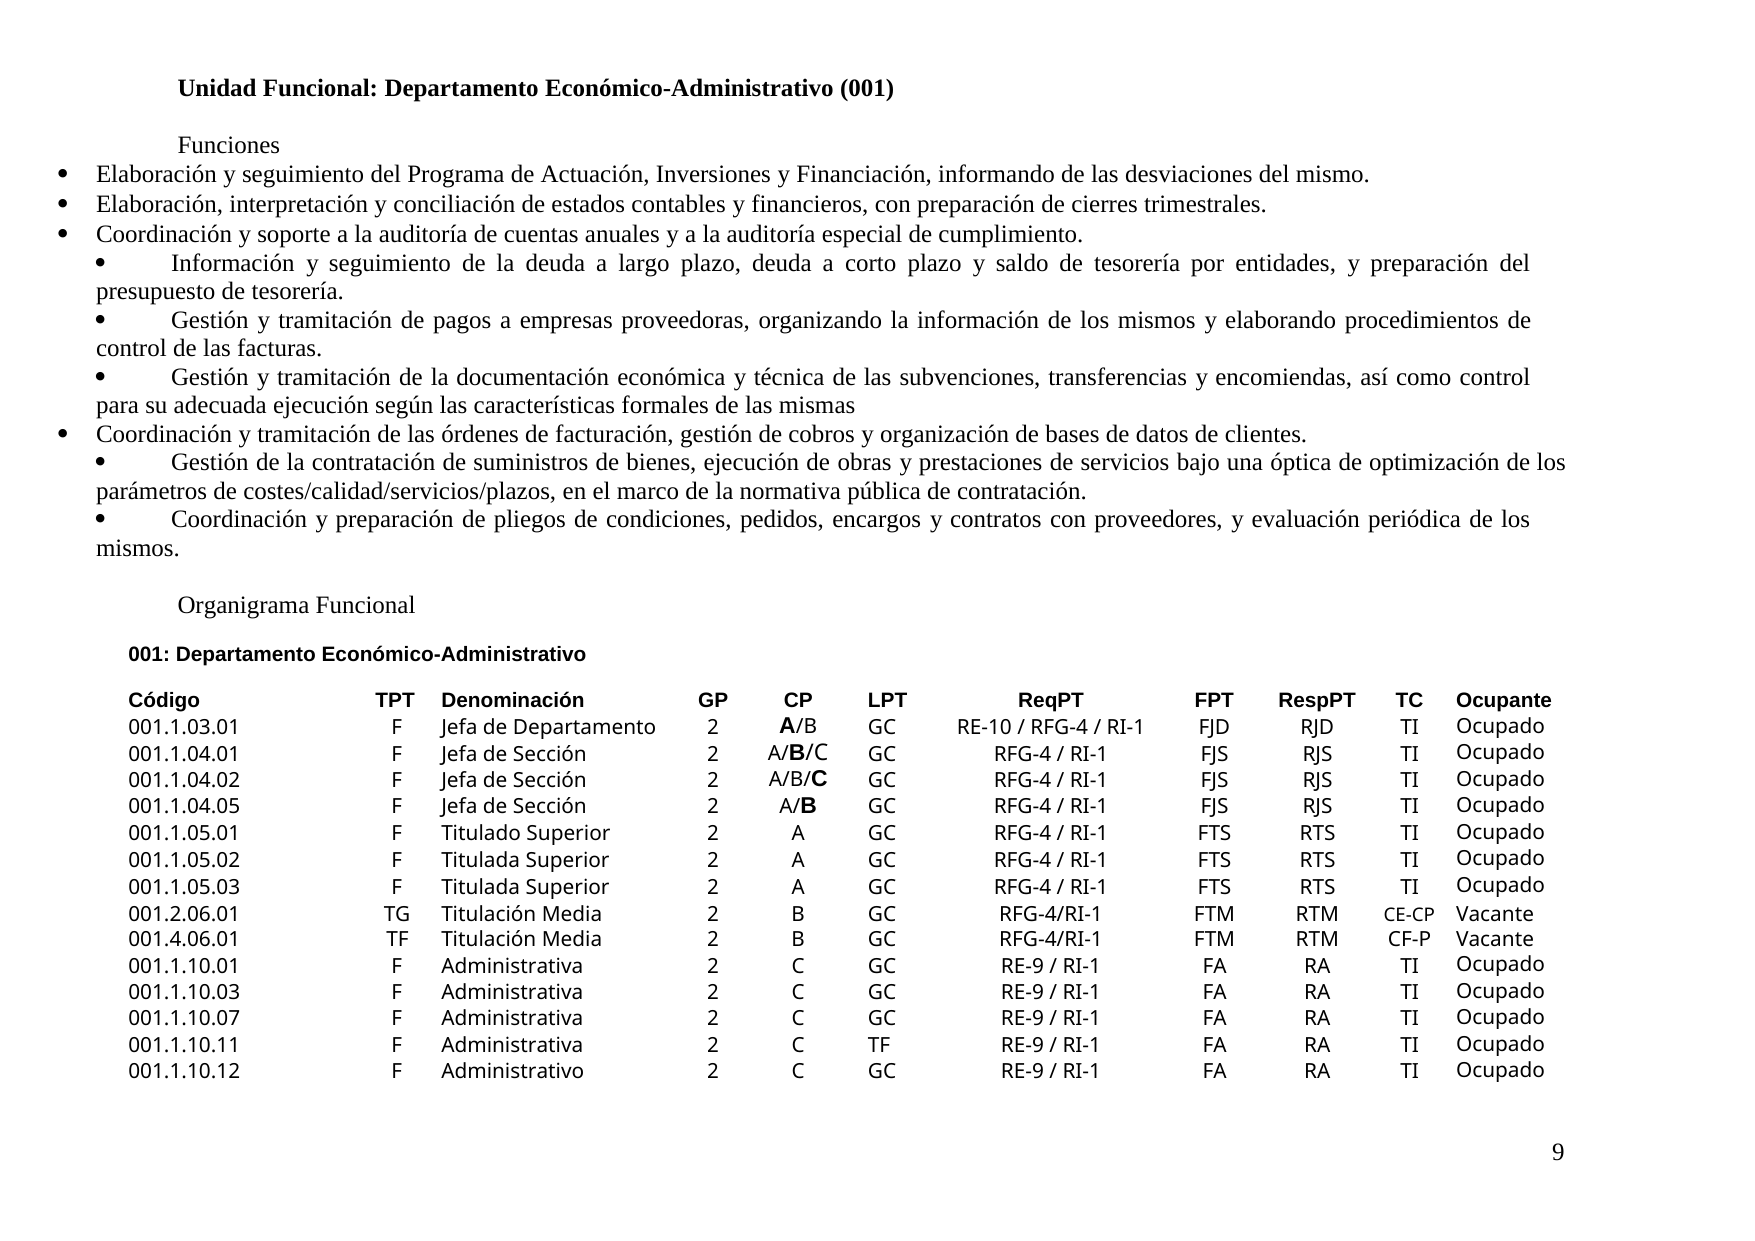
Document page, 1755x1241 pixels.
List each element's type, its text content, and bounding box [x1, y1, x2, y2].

table_cell RE-9 / RI-1 [930, 980, 1171, 1006]
table_cell F [307, 953, 428, 979]
table_cell RFG-4 / RI-1 [930, 794, 1171, 820]
table_cell RFG-4/RI-1 [930, 928, 1171, 953]
table_cell A [748, 847, 848, 873]
table_cell Ocupante [1447, 679, 1572, 714]
table_cell Ocupado [1447, 768, 1572, 794]
table_cell Ocupado [1447, 1033, 1572, 1059]
table_cell FTS [1171, 874, 1257, 901]
table_cell 001.1.05.01 [107, 820, 307, 847]
table_cell 2 [673, 1059, 748, 1085]
table_cell FA [1171, 953, 1257, 979]
table_cell C [748, 1033, 848, 1059]
table_cell 2 [673, 794, 748, 820]
table_cell Ocupado [1447, 741, 1572, 767]
table_cell CF-P [1368, 928, 1447, 953]
table_cell 001.1.05.03 [107, 874, 307, 901]
table_cell GP [673, 679, 748, 714]
table_cell RFG-4 / RI-1 [930, 874, 1171, 901]
table_cell Ocupado [1447, 847, 1572, 873]
table_cell Titulación Media [428, 901, 672, 928]
table_cell C [748, 1059, 848, 1085]
table_cell F [307, 1033, 428, 1059]
table_cell TI [1368, 980, 1447, 1006]
table_cell F [307, 1006, 428, 1032]
table_cell B [748, 901, 848, 928]
table_cell 2 [673, 714, 748, 741]
table_cell Titulación Media [428, 928, 672, 953]
table_cell TI [1368, 820, 1447, 847]
table_cell 001.1.04.01 [107, 741, 307, 767]
text Organigrama Funcional [177, 590, 1600, 619]
table_cell GC [848, 847, 930, 873]
table_cell Ocupado [1447, 820, 1572, 847]
table_cell TI [1368, 953, 1447, 979]
table_cell 2 [673, 847, 748, 873]
table_cell CE-CP [1368, 901, 1447, 928]
table_cell A/B/C [748, 741, 848, 767]
table_cell FTM [1171, 901, 1257, 928]
table_cell Titulado Superior [428, 820, 672, 847]
table_cell TI [1368, 714, 1447, 741]
table_cell 2 [673, 928, 748, 953]
table_cell 2 [673, 901, 748, 928]
table_cell CP [748, 679, 848, 714]
table_cell TI [1368, 794, 1447, 820]
table_cell 001.1.03.01 [107, 714, 307, 741]
table_cell TG [307, 901, 428, 928]
table_cell Vacante [1447, 901, 1572, 928]
table_cell TPT [307, 679, 428, 714]
table_cell FPT [1171, 679, 1257, 714]
table_cell ReqPT [930, 679, 1171, 714]
table_cell GC [848, 1059, 930, 1085]
table_cell RTS [1257, 874, 1368, 901]
list Coordinación y preparación de pliegos de condiciones, pedidos, encargos y contratos con proveedores, y evaluación periódica de los mismos. [96, 505, 1577, 561]
list Gestión y tramitación de la documentación económica y técnica de las subvenciones, transferencias y encomiendas, así como control para su adecuada ejecución según las características formales de las mismas [96, 362, 1577, 419]
table_cell RA [1257, 953, 1368, 979]
table_cell GC [848, 874, 930, 901]
table_cell FA [1171, 1006, 1257, 1032]
table_cell FA [1171, 1033, 1257, 1059]
table_cell 001.2.06.01 [107, 901, 307, 928]
list Gestión de la contratación de suministros de bienes, ejecución de obras y prestaciones de servicios bajo una óptica de optimización de los parámetros de costes/calidad/servicios/plazos, en el marco de la normativa pública de contratación. [96, 448, 1577, 504]
table_cell TI [1368, 768, 1447, 794]
table_cell Ocupado [1447, 874, 1572, 901]
table_cell F [307, 794, 428, 820]
table_cell RTS [1257, 847, 1368, 873]
table_cell Código [107, 679, 307, 714]
table_cell RFG-4 / RI-1 [930, 847, 1171, 873]
table_cell FJS [1171, 794, 1257, 820]
table_cell FJD [1171, 714, 1257, 741]
table_header 001: Departamento Económico-Administrativo [107, 643, 1572, 678]
table_cell 001.1.10.03 [107, 980, 307, 1006]
table_cell 001.1.04.02 [107, 768, 307, 794]
list Elaboración, interpretación y conciliación de estados contables y financieros, con preparación de cierres trimestrales. [58, 188, 1600, 218]
table_cell Administrativa [428, 980, 672, 1006]
table_cell GC [848, 980, 930, 1006]
table_cell Administrativo [428, 1059, 672, 1085]
list Coordinación y tramitación de las órdenes de facturación, gestión de cobros y organización de bases de datos de clientes. [58, 419, 1600, 448]
table_cell GC [848, 928, 930, 953]
table_cell TF [848, 1033, 930, 1059]
table_cell C [748, 980, 848, 1006]
table_cell RA [1257, 1033, 1368, 1059]
table_cell FA [1171, 1059, 1257, 1085]
table_cell RJD [1257, 714, 1368, 741]
table_cell TC [1368, 679, 1447, 714]
table_cell 001.1.10.01 [107, 953, 307, 979]
table_cell C [748, 1006, 848, 1032]
table_cell Jefa de Departamento [428, 714, 672, 741]
table_cell RTM [1257, 928, 1368, 953]
table_cell 001.4.06.01 [107, 928, 307, 953]
table_cell 2 [673, 768, 748, 794]
table_cell C [748, 953, 848, 979]
table_cell FTM [1171, 928, 1257, 953]
table_cell F [307, 980, 428, 1006]
table_cell A/B [748, 714, 848, 741]
table_cell 2 [673, 741, 748, 767]
table_cell FA [1171, 980, 1257, 1006]
table_cell A/B [748, 794, 848, 820]
list Elaboración y seguimiento del Programa de Actuación, Inversiones y Financiación, informando de las desviaciones del mismo. [58, 159, 1600, 187]
table_cell TI [1368, 847, 1447, 873]
table_cell 001.1.10.12 [107, 1059, 307, 1085]
list Gestión y tramitación de pagos a empresas proveedoras, organizando la información de los mismos y elaborando procedimientos de control de las facturas. [96, 306, 1577, 362]
table_cell F [307, 1059, 428, 1085]
table_cell GC [848, 1006, 930, 1032]
table_cell FJS [1171, 768, 1257, 794]
table_cell GC [848, 741, 930, 767]
table_cell Ocupado [1447, 714, 1572, 741]
table_cell Administrativa [428, 1006, 672, 1032]
table_cell RFG-4/RI-1 [930, 901, 1171, 928]
table_cell LPT [848, 679, 930, 714]
subtitle Unidad Funcional: Departamento Económico-Administrativo (001) [177, 73, 1600, 101]
table_cell 001.1.10.11 [107, 1033, 307, 1059]
table_cell Jefa de Sección [428, 768, 672, 794]
table_cell 2 [673, 1033, 748, 1059]
table_cell RE-9 / RI-1 [930, 1059, 1171, 1085]
table_cell B [748, 928, 848, 953]
table_cell F [307, 874, 428, 901]
table_cell A/B/C [748, 768, 848, 794]
table_cell A [748, 874, 848, 901]
table_cell GC [848, 820, 930, 847]
table_cell RFG-4 / RI-1 [930, 768, 1171, 794]
table_cell Titulada Superior [428, 874, 672, 901]
table_cell FTS [1171, 847, 1257, 873]
table_cell GC [848, 794, 930, 820]
table_cell RE-10 / RFG-4 / RI-1 [930, 714, 1171, 741]
table_cell RE-9 / RI-1 [930, 1006, 1171, 1032]
table_cell TF [307, 928, 428, 953]
table_cell 2 [673, 874, 748, 901]
table_cell A [748, 820, 848, 847]
table_cell RTS [1257, 820, 1368, 847]
table_cell 001.1.05.02 [107, 847, 307, 873]
table_cell RTM [1257, 901, 1368, 928]
table_cell F [307, 714, 428, 741]
table_cell RA [1257, 980, 1368, 1006]
table_cell FTS [1171, 820, 1257, 847]
table_cell RE-9 / RI-1 [930, 1033, 1171, 1059]
table_cell RE-9 / RI-1 [930, 953, 1171, 979]
table_cell TI [1368, 874, 1447, 901]
table_cell Vacante [1447, 928, 1572, 953]
table_cell Administrativa [428, 953, 672, 979]
text Funciones [177, 130, 1600, 158]
table_cell Ocupado [1447, 1059, 1572, 1085]
table_cell RFG-4 / RI-1 [930, 820, 1171, 847]
table_cell RFG-4 / RI-1 [930, 741, 1171, 767]
table_cell Ocupado [1447, 953, 1572, 979]
table_cell RJS [1257, 768, 1368, 794]
table_cell 2 [673, 1006, 748, 1032]
table_cell Jefa de Sección [428, 794, 672, 820]
table_cell TI [1368, 1059, 1447, 1085]
table_cell TI [1368, 741, 1447, 767]
table_cell RJS [1257, 741, 1368, 767]
table_cell TI [1368, 1033, 1447, 1059]
table_cell F [307, 847, 428, 873]
list Información y seguimiento de la deuda a largo plazo, deuda a corto plazo y saldo de tesorería por entidades, y preparación del presupuesto de tesorería. [96, 249, 1577, 305]
table_cell F [307, 820, 428, 847]
table_cell Ocupado [1447, 794, 1572, 820]
table_cell TI [1368, 1006, 1447, 1032]
table_cell RJS [1257, 794, 1368, 820]
table_cell RA [1257, 1006, 1368, 1032]
table_cell Ocupado [1447, 980, 1572, 1006]
table_cell GC [848, 768, 930, 794]
table_cell Ocupado [1447, 1006, 1572, 1032]
table_cell FJS [1171, 741, 1257, 767]
table_cell 2 [673, 953, 748, 979]
table_cell GC [848, 714, 930, 741]
table_cell 001.1.04.05 [107, 794, 307, 820]
table_cell Administrativa [428, 1033, 672, 1059]
table_cell Titulada Superior [428, 847, 672, 873]
table_cell 2 [673, 980, 748, 1006]
table_cell F [307, 768, 428, 794]
table_cell Jefa de Sección [428, 741, 672, 767]
table_cell GC [848, 901, 930, 928]
table_cell GC [848, 953, 930, 979]
table_cell RA [1257, 1059, 1368, 1085]
table_cell 2 [673, 820, 748, 847]
table_cell F [307, 741, 428, 767]
table_cell 001.1.10.07 [107, 1006, 307, 1032]
table_cell Denominación [428, 679, 672, 714]
table_cell RespPT [1257, 679, 1368, 714]
list Coordinación y soporte a la auditoría de cuentas anuales y a la auditoría especial de cumplimiento. [58, 218, 1600, 249]
